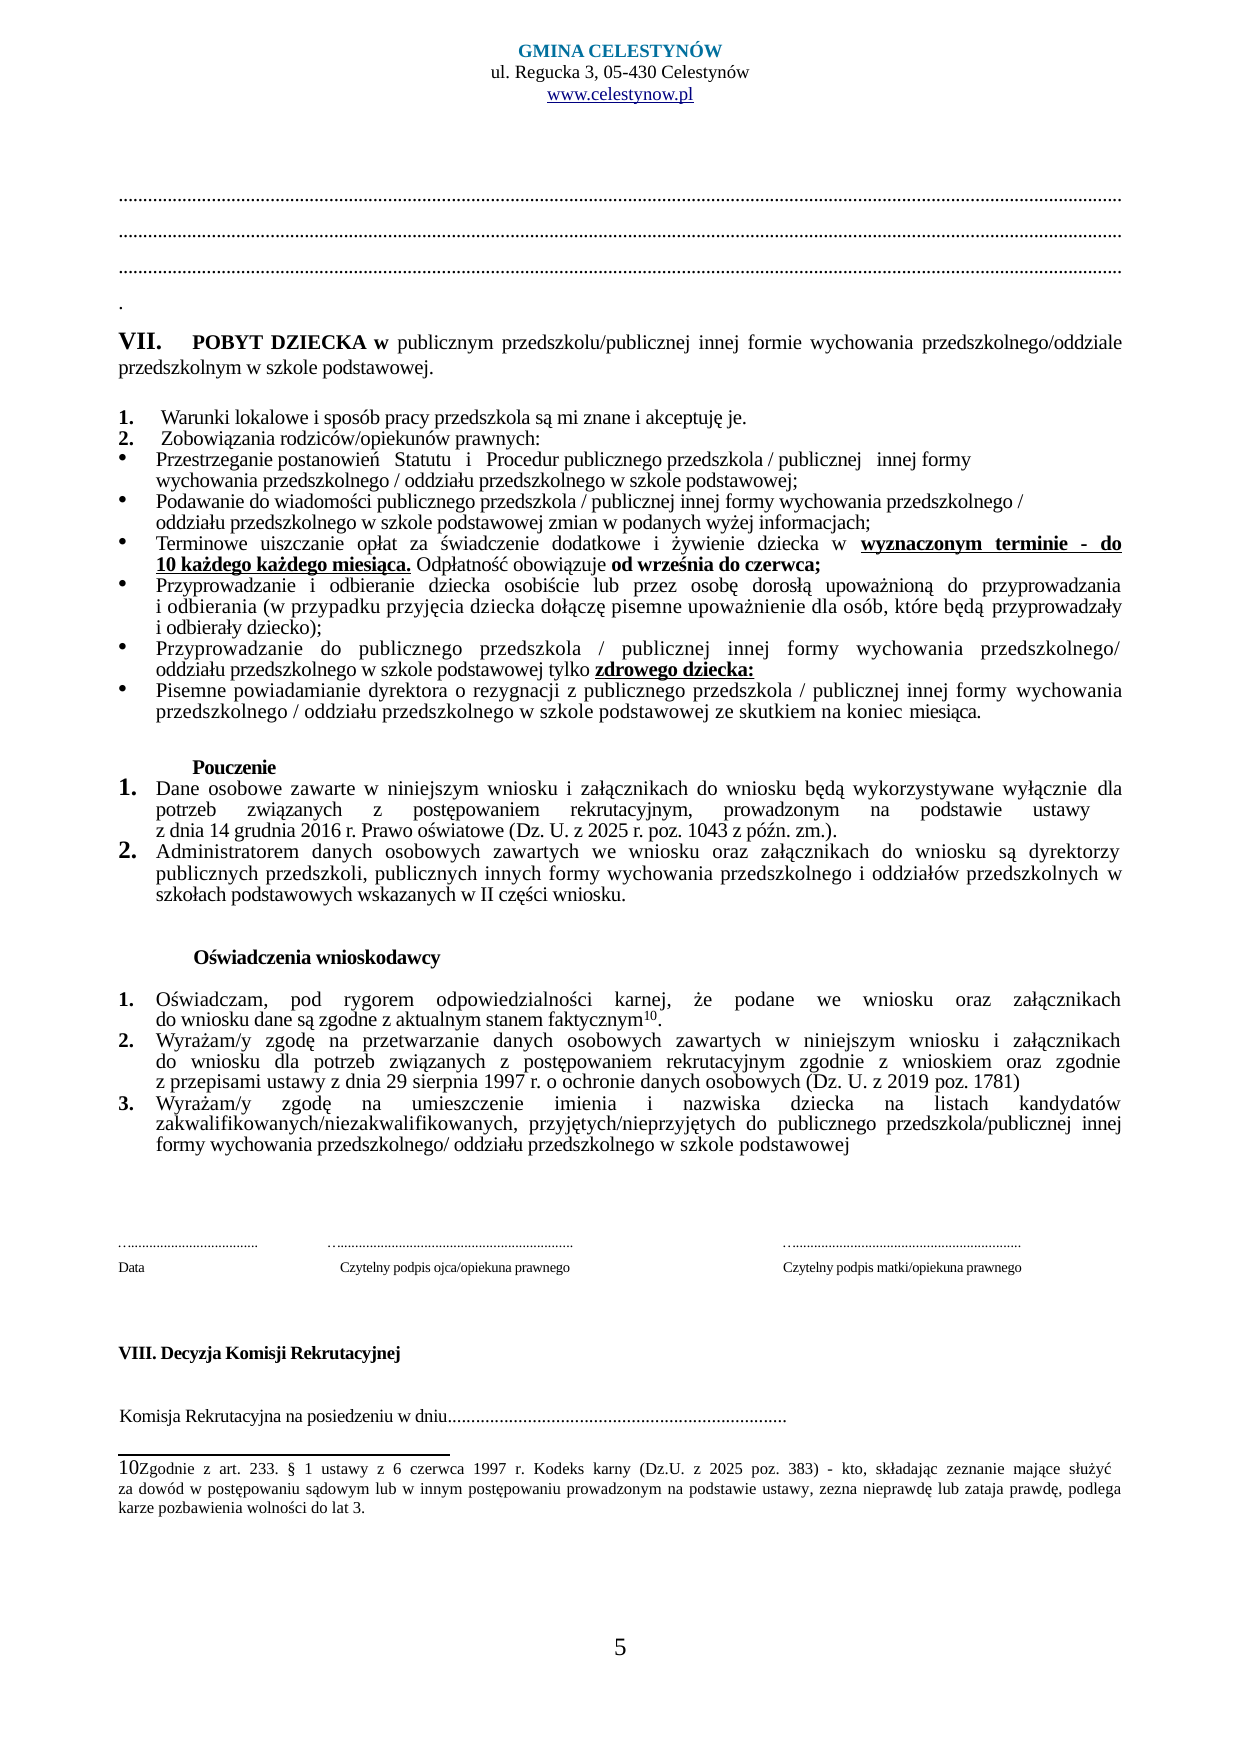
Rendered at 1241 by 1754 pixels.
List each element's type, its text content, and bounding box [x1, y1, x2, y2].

text Komisja Rekrutacyjna na posiedzeniu w dniu [119, 1405, 1122, 1427]
list Zobowiązania rodziców/opiekunów prawnych: [118, 428, 1122, 449]
list Wyrażam/y zgodę na umieszczenie imienia i nazwiska dziecka na listach kandydatów zakwalifikowanych/niezakwalifikowanych, przyjętych/nieprzyjętych do publicznego przedszkola/publicznej innej formy wychowania przedszkolnego/ oddziału przedszkolnego w szkole podstawowej [118, 1094, 1122, 1155]
text …................................... …................................................................ ….............................................................. [118, 1234, 1122, 1251]
list POBYT DZIECKA w publicznym przedszkolu/publicznej innej formie wychowania przedszkolnego/oddziale przedszkolnym w szkole podstawowej. [118, 326, 1122, 379]
list Warunki lokalowe i sposób pracy przedszkola są mi znane i akceptuję je. [118, 407, 1122, 428]
list Oświadczam, pod rygorem odpowiedzialności karnej, że podane we wniosku oraz załącznikach do wniosku dane są zgodne z aktualnym stanem faktycznym. [118, 990, 1122, 1031]
list Przyprowadzanie do publicznego przedszkola / publicznej innej formy wychowania przedszkolnego/ oddziału przedszkolnego w szkole podstawowej tylko zdrowego dziecka: [118, 639, 1122, 681]
list Terminowe uiszczanie opłat za świadczenie dodatkowe i żywienie dziecka w wyznaczonym terminie - do 10 każdego każdego miesiąca. Odpłatność obowiązuje od września do czerwca; [118, 534, 1122, 576]
list Podawanie do wiadomości publicznego przedszkola / publicznej innej formy wychowania przedszkolnego / oddziału przedszkolnego w szkole podstawowej zmian w podanych wyżej informacjach; [118, 492, 1122, 534]
list Wyrażam/y zgodę na przetwarzanie danych osobowych zawartych w niniejszym wniosku i załącznikach do wniosku dla potrzeb związanych z postępowaniem rekrutacyjnym zgodnie z wnioskiem oraz zgodnie z przepisami ustawy z dnia 29 sierpnia 1997 r. o ochronie danych osobowych (Dz. U. z 2019 poz. 1781) [118, 1032, 1122, 1093]
list Dane osobowe zawarte w niniejszym wniosku i załącznikach do wniosku będą wykorzystywane wyłącznie dla potrzeb związanych z postępowaniem rekrutacyjnym, prowadzonym na podstawie ustawy z dnia 14 grudnia 2016 r. Prawo oświatowe (Dz. U. z 2025 r. poz. 1043 z późn. zm.). [118, 779, 1122, 842]
list Zgodnie z art. 233. § 1 ustawy z 6 czerwca 1997 r. Kodeks karny (Dz.U. z 2025 poz. 383) - kto, składając zeznanie mające służyć za dowód w postępowaniu sądowym lub w innym postępowaniu prowadzonym na podstawie ustawy, zezna nieprawdę lub zataja prawdę, podlega karze pozbawienia wolności do lat 3. [118, 1455, 1122, 1517]
list Przestrzeganie postanowień Statutu i Procedur publicznego przedszkola / publicznej innej formy wychowania przedszkolnego / oddziału przedszkolnego w szkole podstawowej; [118, 449, 1122, 492]
list Pisemne powiadamianie dyrektora o rezygnacji z publicznego przedszkola / publicznej innej formy wychowania przedszkolnego / oddziału przedszkolnego w szkole podstawowej ze skutkiem na koniec miesiąca. [118, 681, 1122, 723]
text Data Czytelny podpis ojca/opiekuna prawnego Czytelny podpis matki/opiekuna prawnego [118, 1259, 1122, 1276]
text VIII. Decyzja Komisji Rekrutacyjnej [118, 1342, 1122, 1363]
list Administratorem danych osobowych zawartych we wniosku oraz załącznikach do wniosku są dyrektorzy publicznych przedszkoli, publicznych innych formy wychowania przedszkolnego i oddziałów przedszkolnych w szkołach podstawowych wskazanych w II części wniosku. [118, 842, 1122, 905]
text ........................................................................................................................................................................................................................................................................................................................................................................................................................................................................................................................................................................................................................................ [118, 182, 1122, 314]
list Przyprowadzanie i odbieranie dziecka osobiście lub przez osobę dorosłą upoważnioną do przyprowadzania i odbierania (w przypadku przyjęcia dziecka dołączę pisemne upoważnienie dla osób, które będą przyprowadzały i odbierały dziecko); [118, 576, 1122, 639]
text Oświadczenia wnioskodawcy [193, 947, 1122, 968]
text Pouczenie [118, 755, 1122, 779]
